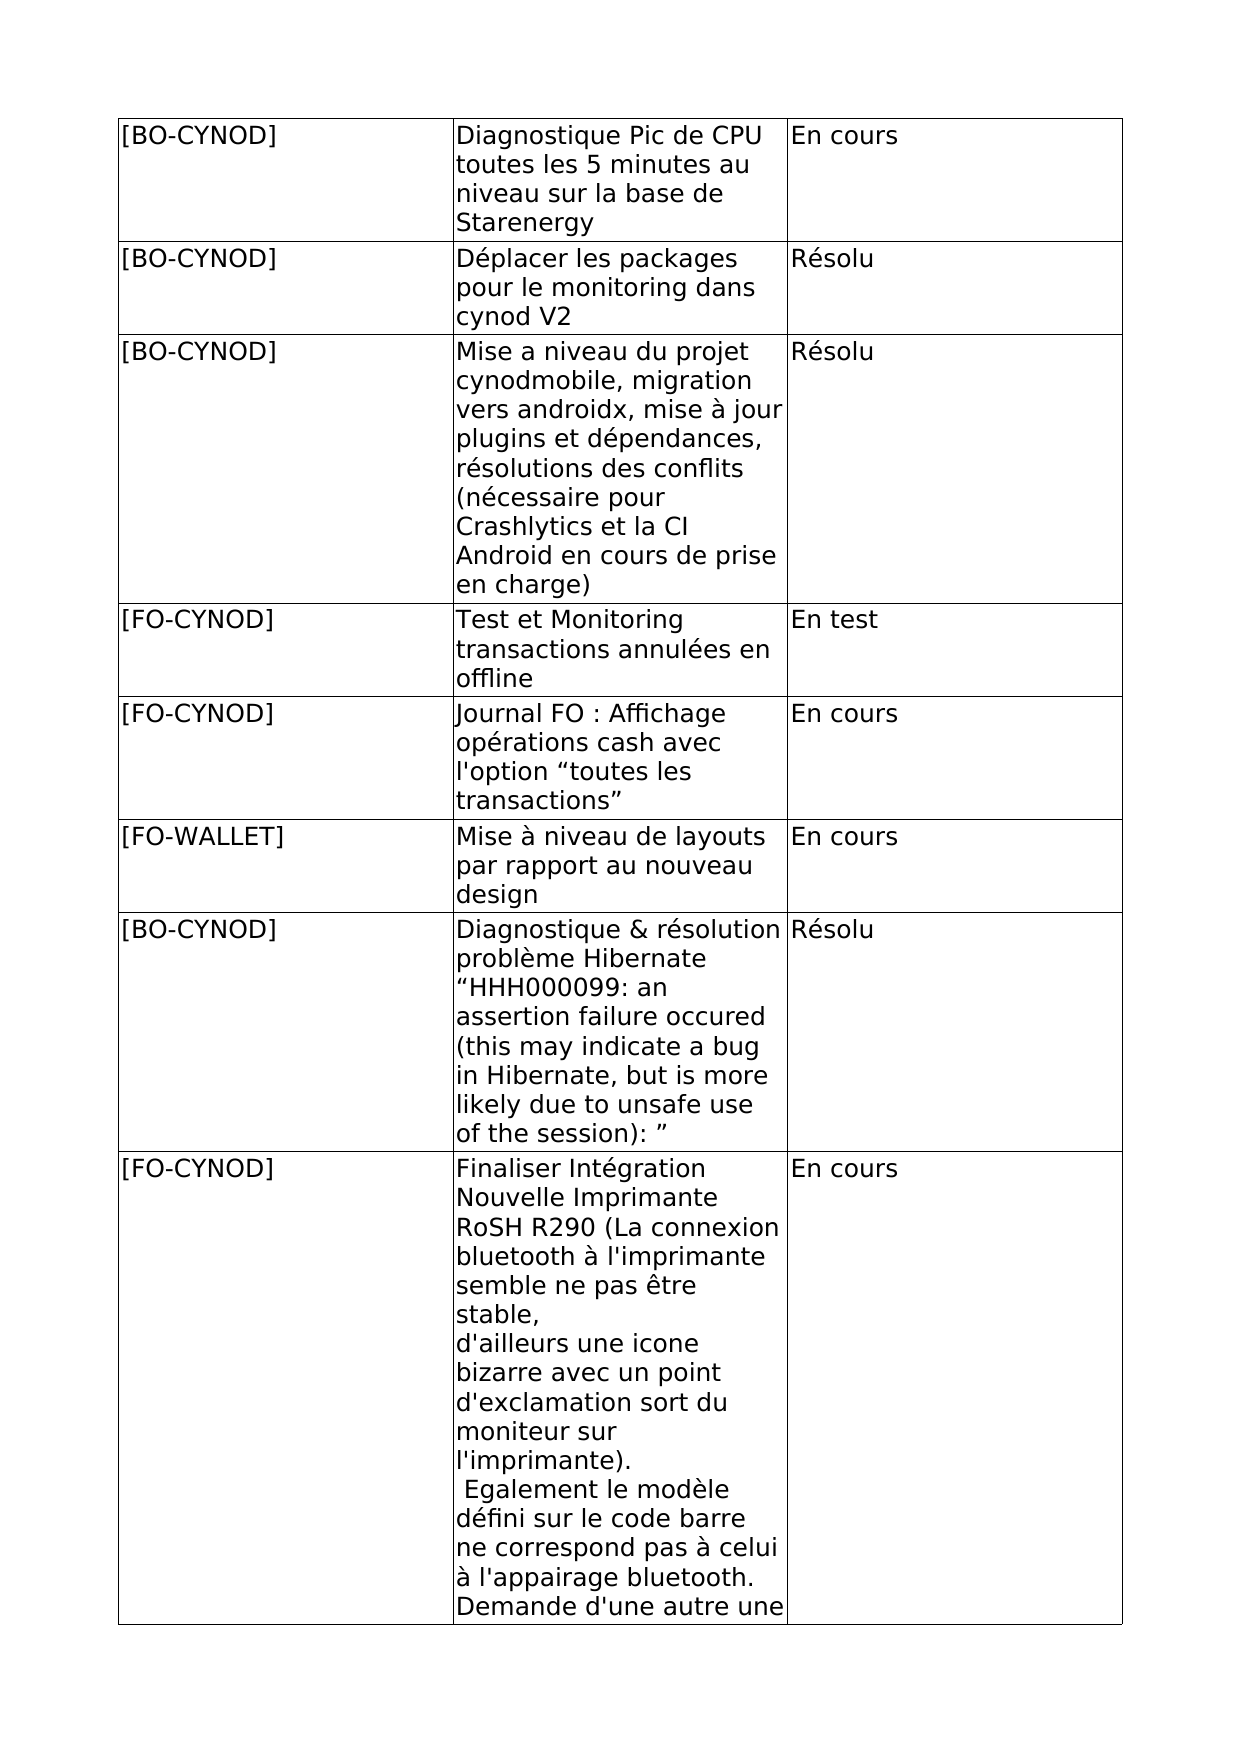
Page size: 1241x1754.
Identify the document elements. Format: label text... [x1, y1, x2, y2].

table_cell [BO-CYNOD] [119, 335, 453, 603]
table_cell [FO-CYNOD] [119, 604, 453, 696]
table_cell Test et Monitoring transactions annulées en offline [454, 604, 787, 696]
table_cell [FO-WALLET] [119, 820, 453, 912]
table_cell En cours [788, 1152, 1122, 1624]
table_cell [FO-CYNOD] [119, 697, 453, 819]
table_cell En cours [788, 697, 1122, 819]
table_cell [BO-CYNOD] [119, 119, 453, 241]
table_cell En cours [788, 119, 1122, 241]
table_cell En cours [788, 820, 1122, 912]
table_cell Diagnostique & résolution problème Hibernate “HHH000099: an assertion failure occured (this may indicate a bug in Hibernate, but is more likely due to unsafe use of the session): ” [454, 913, 787, 1151]
table_cell [FO-CYNOD] [119, 1152, 453, 1624]
table_cell En test [788, 604, 1122, 696]
table_cell Résolu [788, 242, 1122, 334]
table_cell Mise à niveau de layouts par rapport au nouveau design [454, 820, 787, 912]
table_cell [BO-CYNOD] [119, 913, 453, 1151]
table_cell Diagnostique Pic de CPU toutes les 5 minutes au niveau sur la base de Starenergy [454, 119, 787, 241]
table_cell Résolu [788, 335, 1122, 603]
table_cell [BO-CYNOD] [119, 242, 453, 334]
table_cell Journal FO : Affichage opérations cash avec l'option “toutes les transactions” [454, 697, 787, 819]
table_cell Mise a niveau du projet cynodmobile, migration vers androidx, mise à jour plugins et dépendances, résolutions des conflits (nécessaire pour Crashlytics et la CI Android en cours de prise en charge) [454, 335, 787, 603]
table_cell Finaliser Intégration Nouvelle Imprimante RoSH R290 (La connexion bluetooth à l'imprimante semble ne pas être stable, d'ailleurs une icone bizarre avec un point d'exclamation sort du moniteur sur l'imprimante). Egalement le modèle défini sur le code barre ne correspond pas à celui à l'appairage bluetooth. Demande d'une autre une [454, 1152, 787, 1624]
table_cell Résolu [788, 913, 1122, 1151]
table_cell Déplacer les packages pour le monitoring dans cynod V2 [454, 242, 787, 334]
